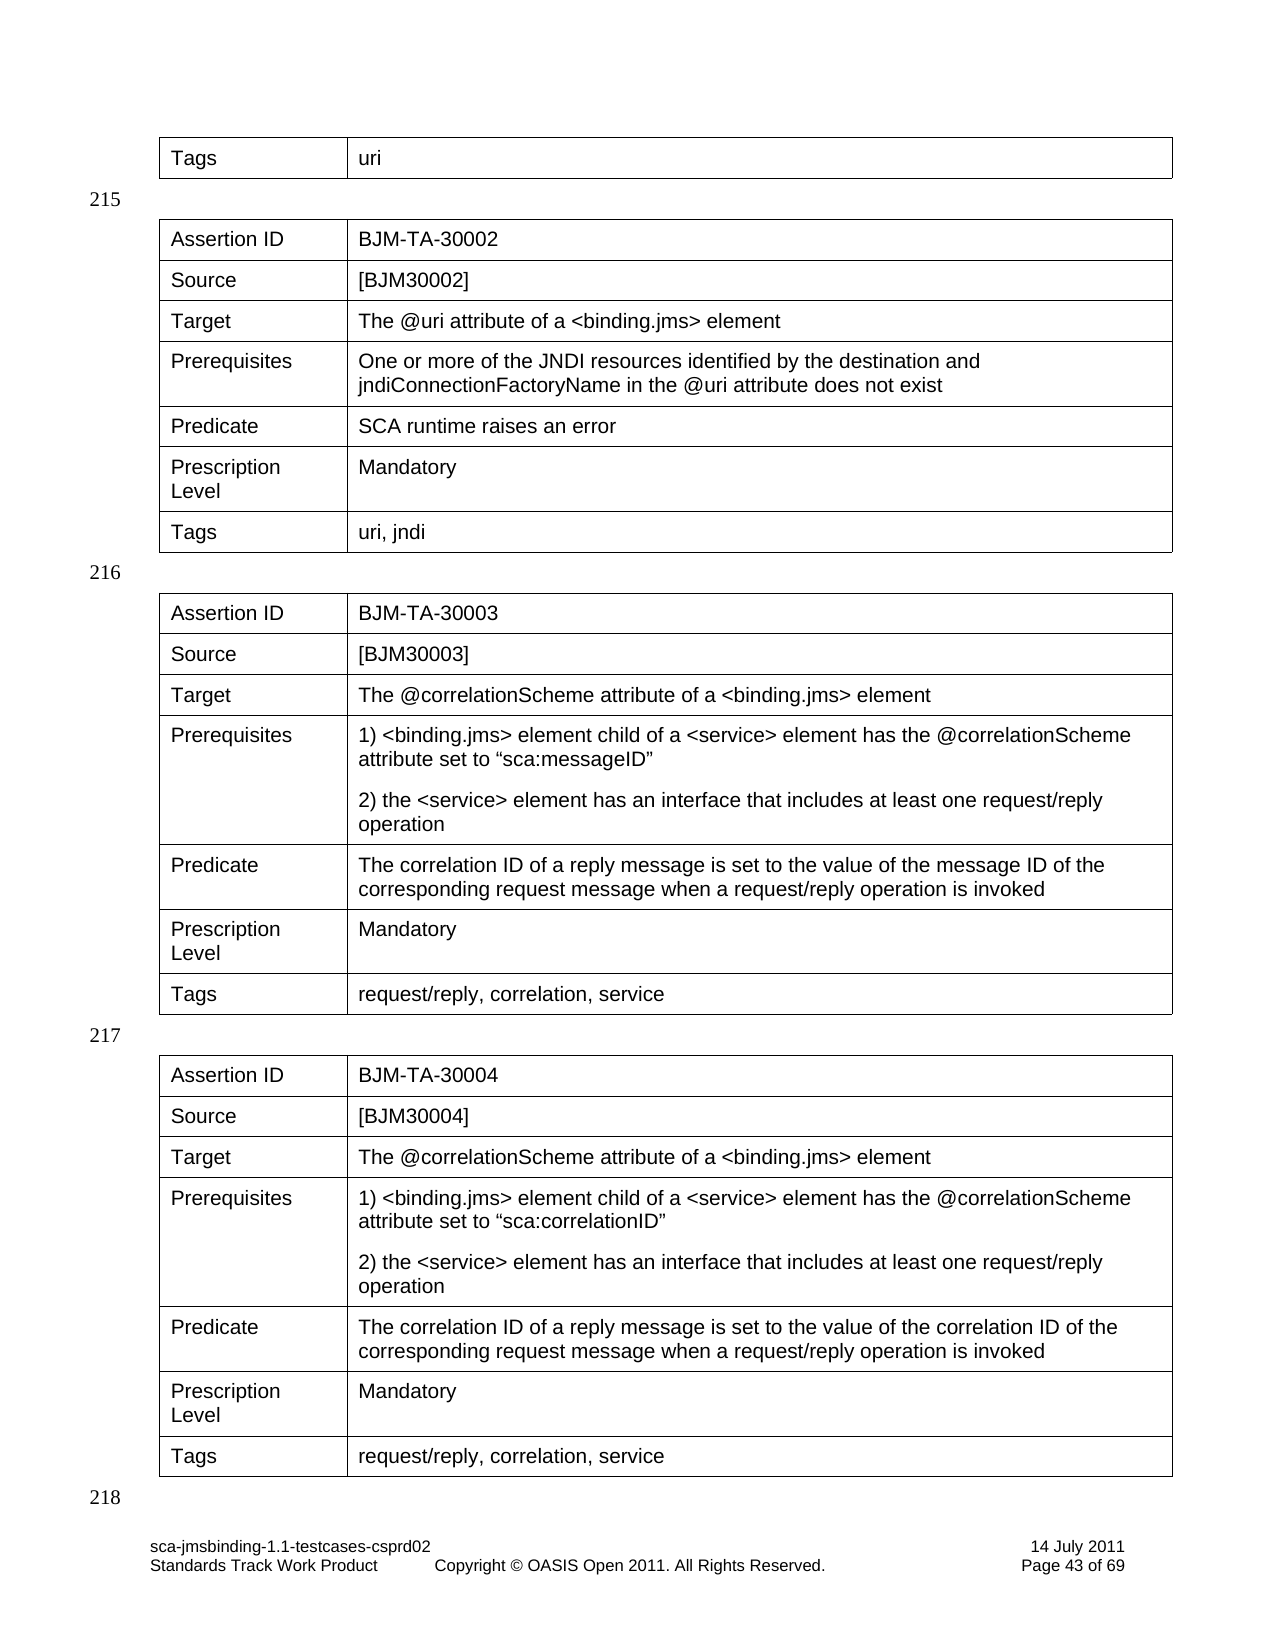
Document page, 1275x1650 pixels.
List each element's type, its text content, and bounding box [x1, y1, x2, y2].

table_cell [BJM30004] [348, 1097, 1172, 1136]
table_cell Predicate [160, 845, 347, 909]
table_cell uri [348, 138, 1172, 178]
table_cell Prescription Level [160, 1372, 347, 1436]
table_header BJM-TA-30002 [348, 220, 1172, 259]
table_cell Tags [160, 138, 347, 178]
table_cell 1) <binding.jms> element child of a <service> element has the @correlationScheme attribute set to “sca:messageID” 2) the <service> element has an interface that includes at least one request/reply operation [348, 716, 1172, 844]
table_cell request/reply, correlation, service [348, 974, 1172, 1014]
table_cell Tags [160, 1437, 347, 1476]
table_cell Target [160, 675, 347, 715]
table_cell SCA runtime raises an error [348, 407, 1172, 446]
table_cell The @correlationScheme attribute of a <binding.jms> element [348, 675, 1172, 715]
table_cell Tags [160, 974, 347, 1014]
table_header BJM-TA-30003 [348, 594, 1172, 633]
table_cell Source [160, 261, 347, 300]
table_cell The correlation ID of a reply message is set to the value of the correlation ID of the corresponding request message when a request/reply operation is invoked [348, 1307, 1172, 1371]
table_cell Mandatory [348, 447, 1172, 511]
table_cell Target [160, 301, 347, 341]
table_cell 1) <binding.jms> element child of a <service> element has the @correlationScheme attribute set to “sca:correlationID” 2) the <service> element has an interface that includes at least one request/reply operation [348, 1178, 1172, 1306]
table_cell The correlation ID of a reply message is set to the value of the message ID of the corresponding request message when a request/reply operation is invoked [348, 845, 1172, 909]
table_header Assertion ID [160, 1056, 347, 1096]
table_cell Prerequisites [160, 342, 347, 406]
table_cell Mandatory [348, 1372, 1172, 1436]
table_cell [BJM30003] [348, 634, 1172, 674]
table_cell Prescription Level [160, 447, 347, 511]
table_cell Prerequisites [160, 1178, 347, 1306]
table_cell Source [160, 634, 347, 674]
table_header BJM-TA-30004 [348, 1056, 1172, 1096]
table_cell Tags [160, 512, 347, 552]
table_cell The @uri attribute of a <binding.jms> element [348, 301, 1172, 341]
table_cell uri, jndi [348, 512, 1172, 552]
table_cell Predicate [160, 1307, 347, 1371]
table_cell Target [160, 1137, 347, 1177]
table_cell One or more of the JNDI resources identified by the destination and jndiConnectionFactoryName in the @uri attribute does not exist [348, 342, 1172, 406]
table_cell Prerequisites [160, 716, 347, 844]
table_cell Mandatory [348, 910, 1172, 973]
table_cell Source [160, 1097, 347, 1136]
table_header Assertion ID [160, 594, 347, 633]
table_cell request/reply, correlation, service [348, 1437, 1172, 1476]
table_cell Prescription Level [160, 910, 347, 973]
table_cell The @correlationScheme attribute of a <binding.jms> element [348, 1137, 1172, 1177]
table_cell [BJM30002] [348, 261, 1172, 300]
table_cell Predicate [160, 407, 347, 446]
table_header Assertion ID [160, 220, 347, 259]
